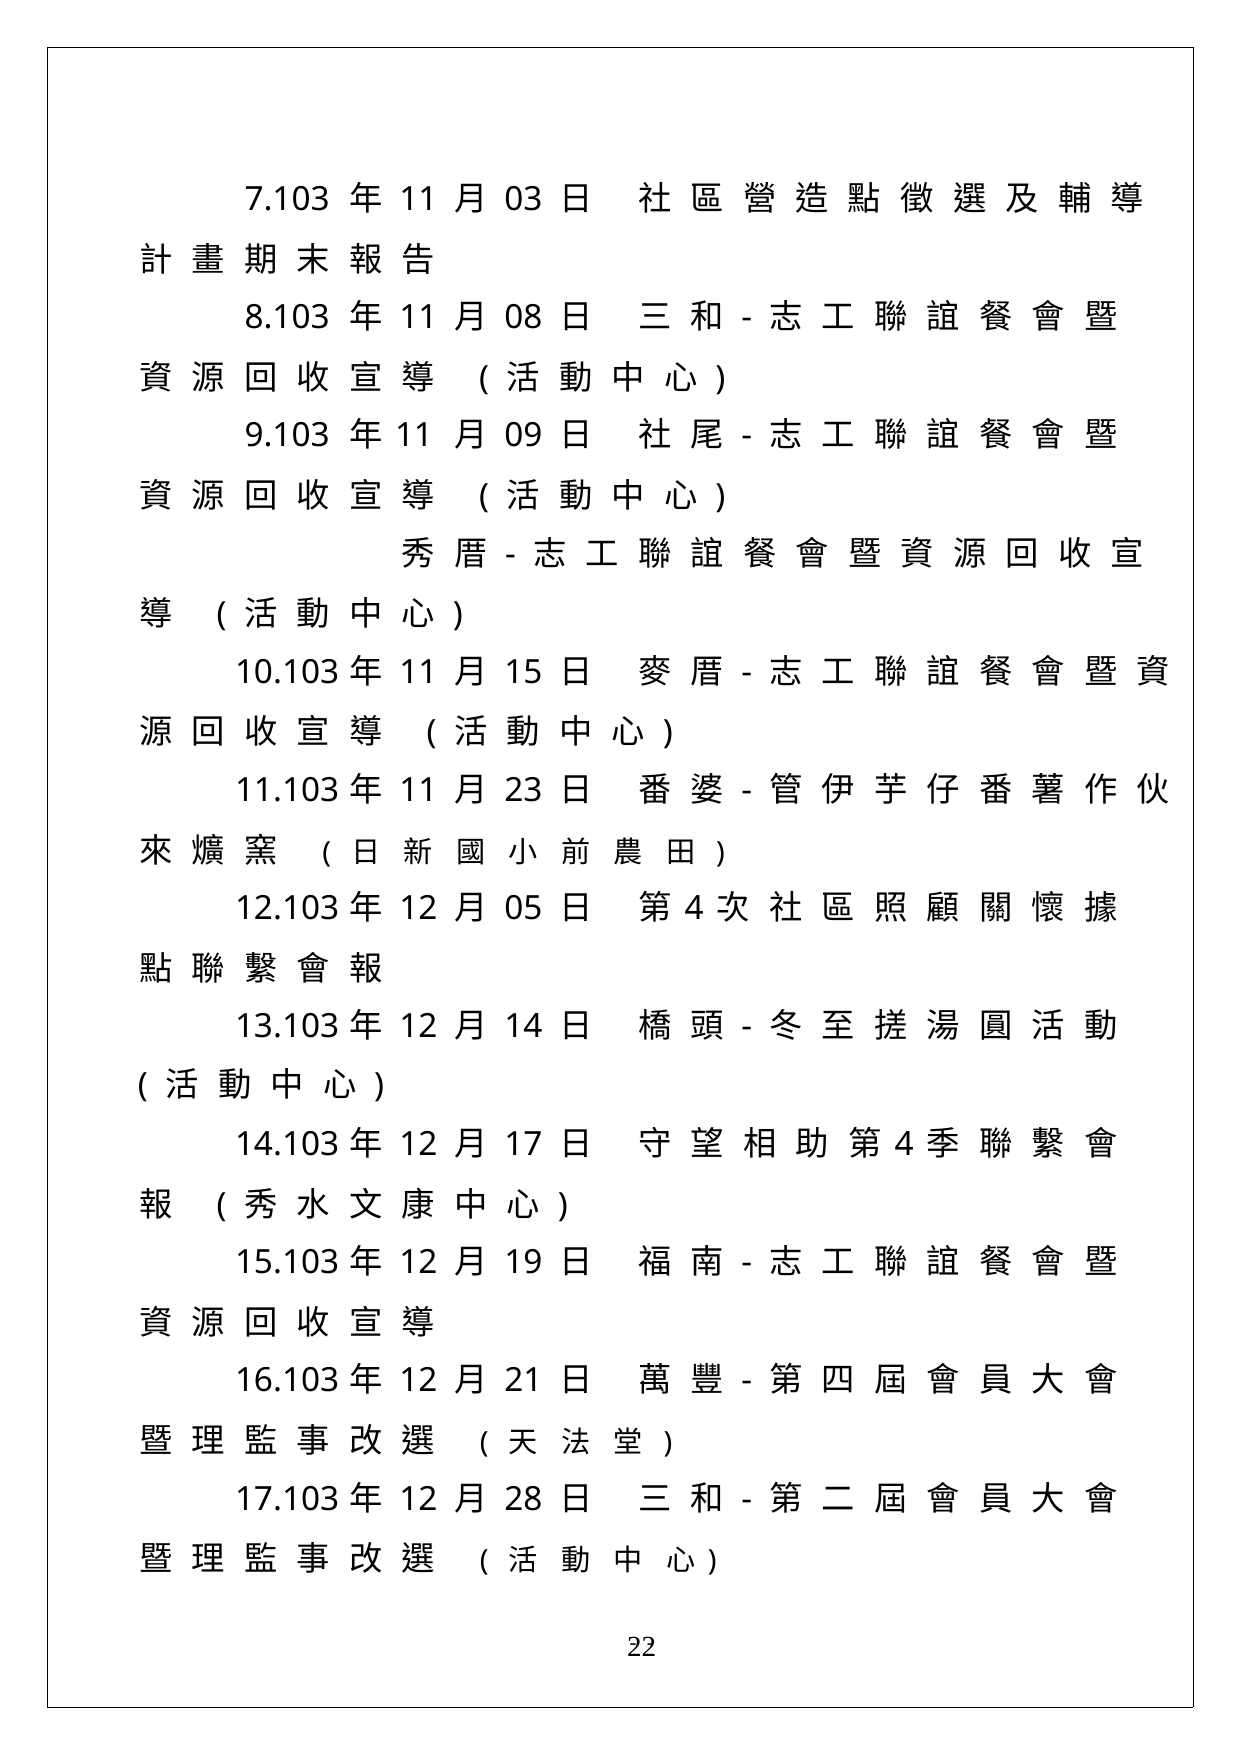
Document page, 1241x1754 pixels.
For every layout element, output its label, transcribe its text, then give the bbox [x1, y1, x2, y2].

text 16.103年12月21日 萬豐-第四屆會員大會暨理監事改選 (天法堂) [129, 1349, 1153, 1468]
text 8.103年11月08日 三和-志工聯誼餐會暨資源回收宣導 (活動中心) [129, 286, 1153, 404]
text 14.103年12月17日 守望相助第4季聯繫會報 (秀水文康中心) [129, 1113, 1153, 1231]
text 10.103年11月15日 麥厝-志工聯誼餐會暨資源回收宣導 (活動中心) [129, 641, 1181, 759]
text 17.103年12月28日 三和-第二屆會員大會暨理監事改選 (活動中心) [129, 1468, 1153, 1586]
text 7.103年11月03日 社區營造點徵選及輔導計畫期末報告 [129, 168, 1153, 286]
text 13.103年12月14日 橋頭-冬至搓湯圓活動 (活動中心) [129, 995, 1153, 1113]
text 9.103年11 月09日 社尾-志工聯誼餐會暨資源回收宣導 (活動中心) [129, 404, 1153, 523]
text 11.103年11月23日 番婆-管伊芋仔番薯作伙來爌窯 (日新國小前農田) [129, 759, 1181, 877]
text 12.103年12月05日 第4次社區照顧關懷據點聯繫會報 [129, 877, 1153, 995]
text 15.103年12月19日 福南-志工聯誼餐會暨資源回收宣導 [129, 1231, 1153, 1349]
text 秀厝-志工聯誼餐會暨資源回收宣導 (活動中心) [129, 523, 1153, 641]
